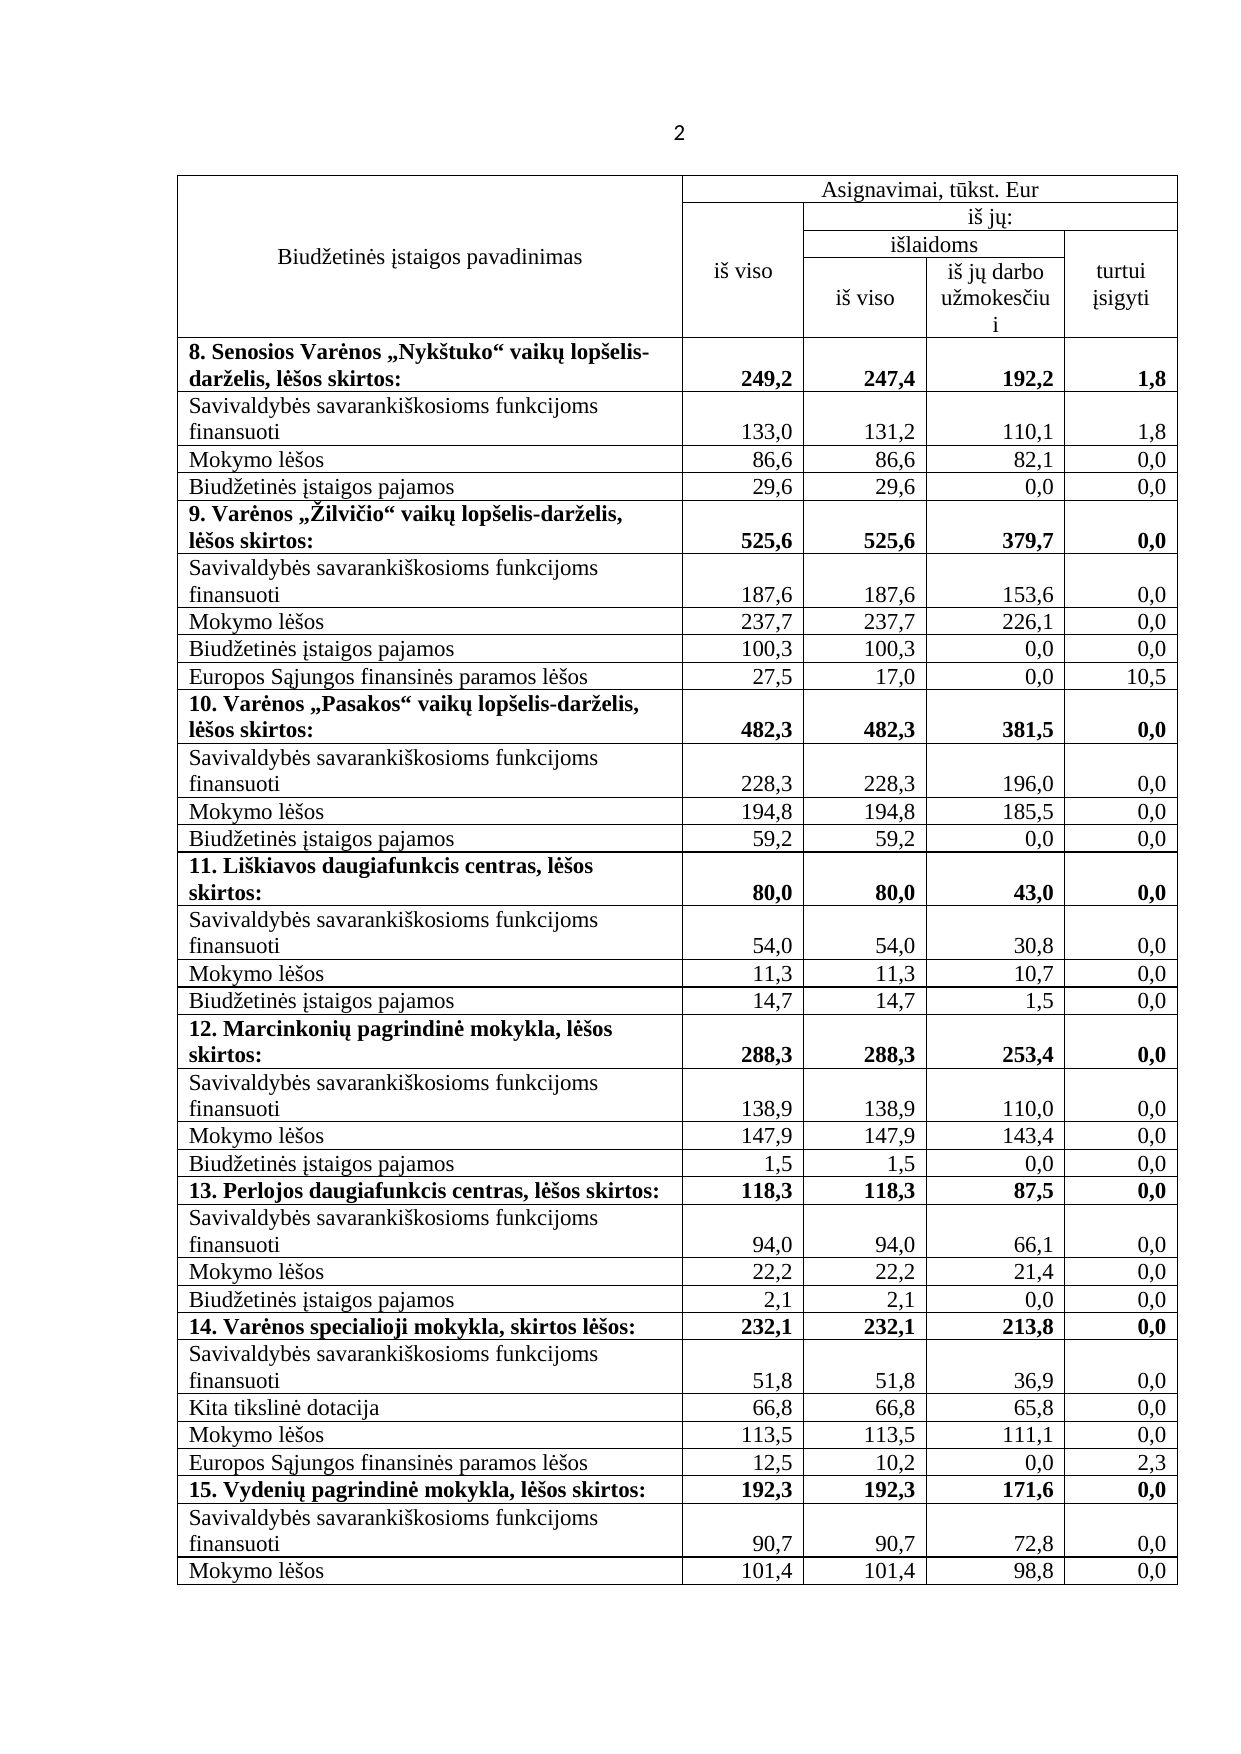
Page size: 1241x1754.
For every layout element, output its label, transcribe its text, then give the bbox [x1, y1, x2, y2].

table_cell 1,5 [804, 1150, 926, 1176]
table_cell 13. Perlojos daugiafunkcis centras, lėšos skirtos: [178, 1177, 682, 1203]
table_cell 0,0 [1065, 1422, 1177, 1448]
table_cell 10,2 [804, 1449, 926, 1475]
table_cell Mokymo lėšos [178, 1422, 682, 1448]
table_cell 185,5 [927, 798, 1064, 824]
table_header Biudžetinės įstaigos pavadinimas [178, 176, 682, 337]
table_cell 65,8 [927, 1394, 1064, 1421]
table_cell iš jų darbo užmokesčiui [927, 258, 1064, 337]
table_cell 111,1 [927, 1422, 1064, 1448]
table_cell 213,8 [927, 1313, 1064, 1339]
table_cell 482,3 [804, 690, 926, 743]
table_cell iš jų: [804, 203, 1177, 230]
table_cell 1,5 [683, 1150, 803, 1176]
table_cell 0,0 [1065, 853, 1177, 905]
table_cell 381,5 [927, 690, 1064, 743]
table_cell 29,6 [804, 473, 926, 499]
table_cell 17,0 [804, 663, 926, 689]
table_cell 147,9 [804, 1122, 926, 1149]
table_cell 0,0 [927, 473, 1064, 499]
table_cell 196,0 [927, 744, 1064, 797]
table_cell 29,6 [683, 473, 803, 499]
table_cell 14,7 [683, 988, 803, 1014]
table_cell 43,0 [927, 853, 1064, 905]
table_cell 138,9 [683, 1069, 803, 1121]
table_cell išlaidoms [804, 231, 1064, 257]
table_cell 118,3 [804, 1177, 926, 1203]
table_cell 11,3 [804, 960, 926, 986]
table_cell 0,0 [1065, 1258, 1177, 1284]
table_cell 0,0 [1065, 798, 1177, 824]
table_cell 14,7 [804, 988, 926, 1014]
table_cell Mokymo lėšos [178, 446, 682, 472]
table_cell 237,7 [804, 608, 926, 634]
table_cell Biudžetinės įstaigos pajamos [178, 473, 682, 499]
table_cell 66,1 [927, 1205, 1064, 1257]
table_cell 138,9 [804, 1069, 926, 1121]
table_cell 86,6 [804, 446, 926, 472]
table_cell 66,8 [804, 1394, 926, 1421]
table_cell 87,5 [927, 1177, 1064, 1203]
table_cell 0,0 [927, 825, 1064, 851]
table_cell 0,0 [927, 1449, 1064, 1475]
table_cell 153,6 [927, 554, 1064, 607]
table_cell 100,3 [804, 635, 926, 662]
table_header Asignavimai, tūkst. Eur [683, 176, 1177, 202]
table_cell 54,0 [804, 906, 926, 959]
table_cell 143,4 [927, 1122, 1064, 1149]
table_cell 0,0 [1065, 1177, 1177, 1203]
table_cell Savivaldybės savarankiškosioms funkcijoms finansuoti [178, 1504, 682, 1556]
table_cell 15. Vydenių pagrindinė mokykla, lėšos skirtos: [178, 1476, 682, 1503]
table_cell 525,6 [804, 501, 926, 553]
table_cell Mokymo lėšos [178, 798, 682, 824]
table_cell iš viso [683, 203, 803, 337]
table_cell 0,0 [1065, 1504, 1177, 1556]
table_cell 0,0 [1065, 960, 1177, 986]
table_cell 86,6 [683, 446, 803, 472]
table_cell 0,0 [927, 663, 1064, 689]
table_cell 379,7 [927, 501, 1064, 553]
table_cell 192,2 [927, 338, 1064, 391]
table_cell 80,0 [804, 853, 926, 905]
table_cell 0,0 [1065, 1205, 1177, 1257]
table_cell 253,4 [927, 1015, 1064, 1067]
table_cell 0,0 [927, 635, 1064, 662]
table_cell Europos Sąjungos finansinės paramos lėšos [178, 663, 682, 689]
table_cell 12. Marcinkonių pagrindinė mokykla, lėšos skirtos: [178, 1015, 682, 1067]
table_cell 30,8 [927, 906, 1064, 959]
table_cell 288,3 [683, 1015, 803, 1067]
table_cell 11. Liškiavos daugiafunkcis centras, lėšos skirtos: [178, 853, 682, 905]
table_cell 101,4 [683, 1558, 803, 1584]
table_cell 0,0 [1065, 635, 1177, 662]
table_cell Savivaldybės savarankiškosioms funkcijoms finansuoti [178, 1340, 682, 1393]
table_cell Mokymo lėšos [178, 1558, 682, 1584]
table_cell 0,0 [1065, 446, 1177, 472]
table_cell 2,1 [683, 1286, 803, 1312]
table_cell 59,2 [804, 825, 926, 851]
table_cell 249,2 [683, 338, 803, 391]
table_cell 228,3 [683, 744, 803, 797]
table_cell 36,9 [927, 1340, 1064, 1393]
table_cell 0,0 [1065, 1015, 1177, 1067]
table_cell 1,5 [927, 988, 1064, 1014]
table_cell 0,0 [1065, 825, 1177, 851]
table_cell 101,4 [804, 1558, 926, 1584]
table_cell 147,9 [683, 1122, 803, 1149]
table_cell 0,0 [1065, 1069, 1177, 1121]
table_cell 192,3 [804, 1476, 926, 1503]
table_cell 0,0 [1065, 1122, 1177, 1149]
table_cell 0,0 [1065, 1558, 1177, 1584]
table_cell 194,8 [804, 798, 926, 824]
table_cell 237,7 [683, 608, 803, 634]
table_cell Mokymo lėšos [178, 1122, 682, 1149]
table_cell Biudžetinės įstaigos pajamos [178, 1150, 682, 1176]
table_cell 2,3 [1065, 1449, 1177, 1475]
table_cell 54,0 [683, 906, 803, 959]
table_cell 9. Varėnos „Žilvičio“ vaikų lopšelis-darželis, lėšos skirtos: [178, 501, 682, 553]
table_cell 0,0 [1065, 1394, 1177, 1421]
table_cell 12,5 [683, 1449, 803, 1475]
table_cell 72,8 [927, 1504, 1064, 1556]
table_cell 1,8 [1065, 392, 1177, 445]
table_cell 0,0 [1065, 554, 1177, 607]
table_cell 226,1 [927, 608, 1064, 634]
table_cell 1,8 [1065, 338, 1177, 391]
table_cell 51,8 [683, 1340, 803, 1393]
table_cell 232,1 [683, 1313, 803, 1339]
table_cell 22,2 [683, 1258, 803, 1284]
table_cell Biudžetinės įstaigos pajamos [178, 635, 682, 662]
table_cell 90,7 [804, 1504, 926, 1556]
table_cell 94,0 [804, 1205, 926, 1257]
table_cell 66,8 [683, 1394, 803, 1421]
table_cell Kita tikslinė dotacija [178, 1394, 682, 1421]
table_cell 0,0 [1065, 906, 1177, 959]
table_cell 80,0 [683, 853, 803, 905]
table_cell 100,3 [683, 635, 803, 662]
table_cell 82,1 [927, 446, 1064, 472]
table_cell 0,0 [1065, 1313, 1177, 1339]
table_cell Savivaldybės savarankiškosioms funkcijoms finansuoti [178, 392, 682, 445]
table_cell 187,6 [804, 554, 926, 607]
table_cell 22,2 [804, 1258, 926, 1284]
table_cell Biudžetinės įstaigos pajamos [178, 1286, 682, 1312]
table_cell 113,5 [804, 1422, 926, 1448]
table_cell 192,3 [683, 1476, 803, 1503]
table_cell 113,5 [683, 1422, 803, 1448]
table_cell Mokymo lėšos [178, 960, 682, 986]
table_cell 14. Varėnos specialioji mokykla, skirtos lėšos: [178, 1313, 682, 1339]
table_cell 0,0 [1065, 608, 1177, 634]
table_cell 0,0 [1065, 1340, 1177, 1393]
table_cell 228,3 [804, 744, 926, 797]
table_cell 94,0 [683, 1205, 803, 1257]
table_cell 110,1 [927, 392, 1064, 445]
table_cell 90,7 [683, 1504, 803, 1556]
table_cell 0,0 [927, 1286, 1064, 1312]
table_cell Mokymo lėšos [178, 1258, 682, 1284]
table_cell 171,6 [927, 1476, 1064, 1503]
table_cell 0,0 [1065, 1150, 1177, 1176]
table_cell 194,8 [683, 798, 803, 824]
table_cell 21,4 [927, 1258, 1064, 1284]
table_cell 27,5 [683, 663, 803, 689]
table_cell 10,7 [927, 960, 1064, 986]
table_cell Savivaldybės savarankiškosioms funkcijoms finansuoti [178, 554, 682, 607]
table_cell Europos Sąjungos finansinės paramos lėšos [178, 1449, 682, 1475]
table_cell 0,0 [1065, 744, 1177, 797]
table_cell 2,1 [804, 1286, 926, 1312]
table_cell 98,8 [927, 1558, 1064, 1584]
table_cell Savivaldybės savarankiškosioms funkcijoms finansuoti [178, 1205, 682, 1257]
table_cell 525,6 [683, 501, 803, 553]
table_cell 59,2 [683, 825, 803, 851]
table_cell turtui įsigyti [1065, 231, 1177, 337]
table_cell 131,2 [804, 392, 926, 445]
table_cell iš viso [804, 258, 926, 337]
table_cell 110,0 [927, 1069, 1064, 1121]
table_cell Mokymo lėšos [178, 608, 682, 634]
table_cell Biudžetinės įstaigos pajamos [178, 825, 682, 851]
table_cell 8. Senosios Varėnos „Nykštuko“ vaikų lopšelis-darželis, lėšos skirtos: [178, 338, 682, 391]
table_cell 482,3 [683, 690, 803, 743]
table_cell 0,0 [1065, 988, 1177, 1014]
table_cell 10. Varėnos „Pasakos“ vaikų lopšelis-darželis, lėšos skirtos: [178, 690, 682, 743]
table_cell 0,0 [1065, 1286, 1177, 1312]
table_cell 232,1 [804, 1313, 926, 1339]
table_cell 51,8 [804, 1340, 926, 1393]
table_cell Savivaldybės savarankiškosioms funkcijoms finansuoti [178, 906, 682, 959]
table_cell 0,0 [927, 1150, 1064, 1176]
table_cell 0,0 [1065, 501, 1177, 553]
table_cell 247,4 [804, 338, 926, 391]
table_cell Savivaldybės savarankiškosioms funkcijoms finansuoti [178, 1069, 682, 1121]
table_cell 133,0 [683, 392, 803, 445]
table_cell Savivaldybės savarankiškosioms funkcijoms finansuoti [178, 744, 682, 797]
table_cell 11,3 [683, 960, 803, 986]
table_cell Biudžetinės įstaigos pajamos [178, 988, 682, 1014]
table_cell 288,3 [804, 1015, 926, 1067]
table_cell 0,0 [1065, 1476, 1177, 1503]
table_cell 0,0 [1065, 473, 1177, 499]
table_cell 187,6 [683, 554, 803, 607]
table_cell 0,0 [1065, 690, 1177, 743]
table_cell 10,5 [1065, 663, 1177, 689]
table_cell 118,3 [683, 1177, 803, 1203]
